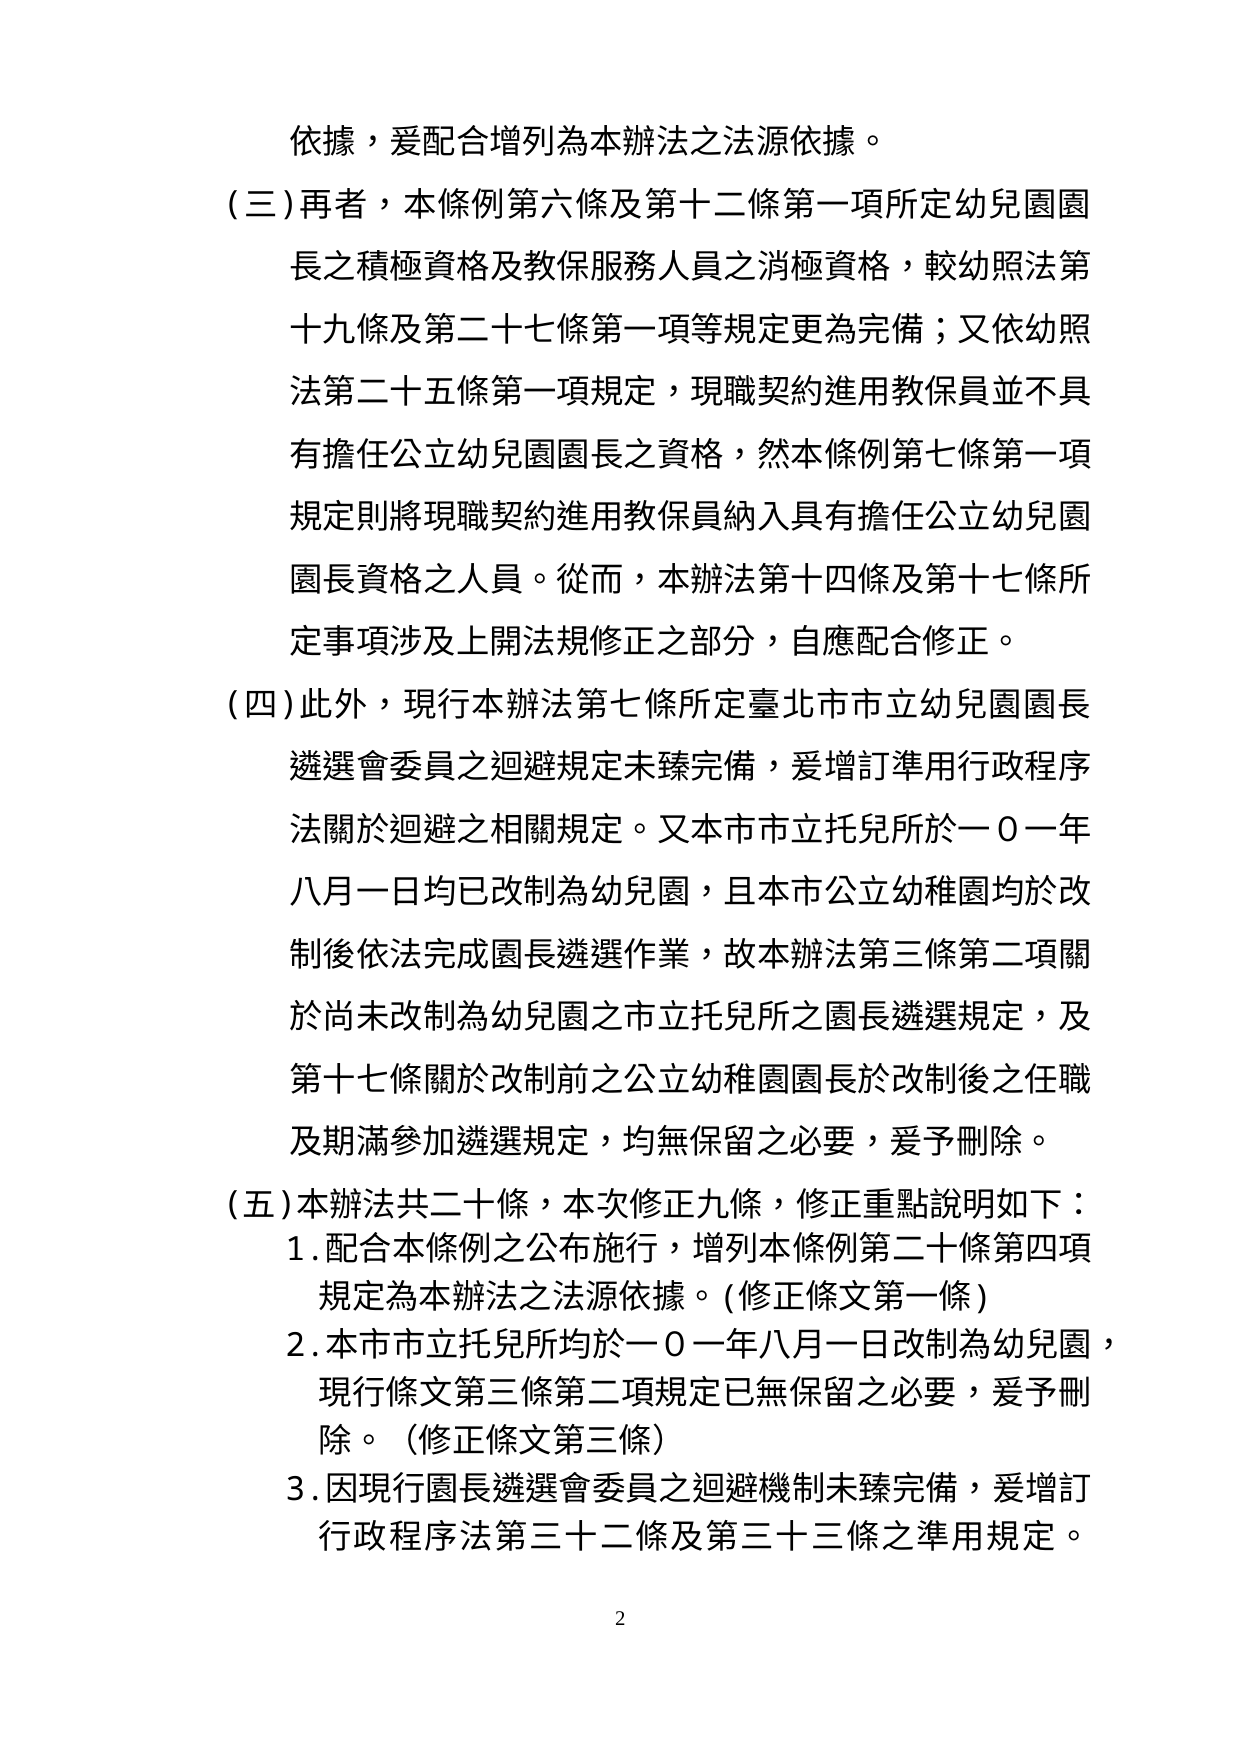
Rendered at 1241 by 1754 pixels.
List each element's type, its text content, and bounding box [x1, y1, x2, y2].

text (五)本辦法共二十條，本次修正九條，修正重點說明如下： [223, 1160, 1092, 1222]
text 1.配合本條例之公布施行，增列本條例第二十條第四項規定為本辦法之法源依據。(修正條文第一條) [285, 1222, 1092, 1318]
text 3.因現行園長遴選會委員之迴避機制未臻完備，爰增訂行政程序法第三十二條及第三十三條之準用規定。 [285, 1462, 1092, 1558]
text 2.本市市立托兒所均於一０一年八月一日改制為幼兒園，現行條文第三條第二項規定已無保留之必要，爰予刪除。（修正條文第三條） [285, 1318, 1092, 1462]
text (四)此外，現行本辦法第七條所定臺北市市立幼兒園園長遴選會委員之迴避規定未臻完備，爰增訂準用行政程序法關於迴避之相關規定。又本市市立托兒所於一０一年八月一日均已改制為幼兒園，且本市公立幼稚園均於改制後依法完成園長遴選作業，故本辦法第三條第二項關於尚未改制為幼兒園之市立托兒所之園長遴選規定，及第十七條關於改制前之公立幼稚園園長於改制後之任職及期滿參加遴選規定，均無保留之必要，爰予刪除。 [223, 660, 1092, 1160]
text 依據，爰配合增列為本辦法之法源依據。 [223, 97, 1092, 160]
text (三)再者，本條例第六條及第十二條第一項所定幼兒園園長之積極資格及教保服務人員之消極資格，較幼照法第十九條及第二十七條第一項等規定更為完備；又依幼照法第二十五條第一項規定，現職契約進用教保員並不具有擔任公立幼兒園園長之資格，然本條例第七條第一項規定則將現職契約進用教保員納入具有擔任公立幼兒園園長資格之人員。從而，本辦法第十四條及第十七條所定事項涉及上開法規修正之部分，自應配合修正。 [223, 160, 1092, 660]
